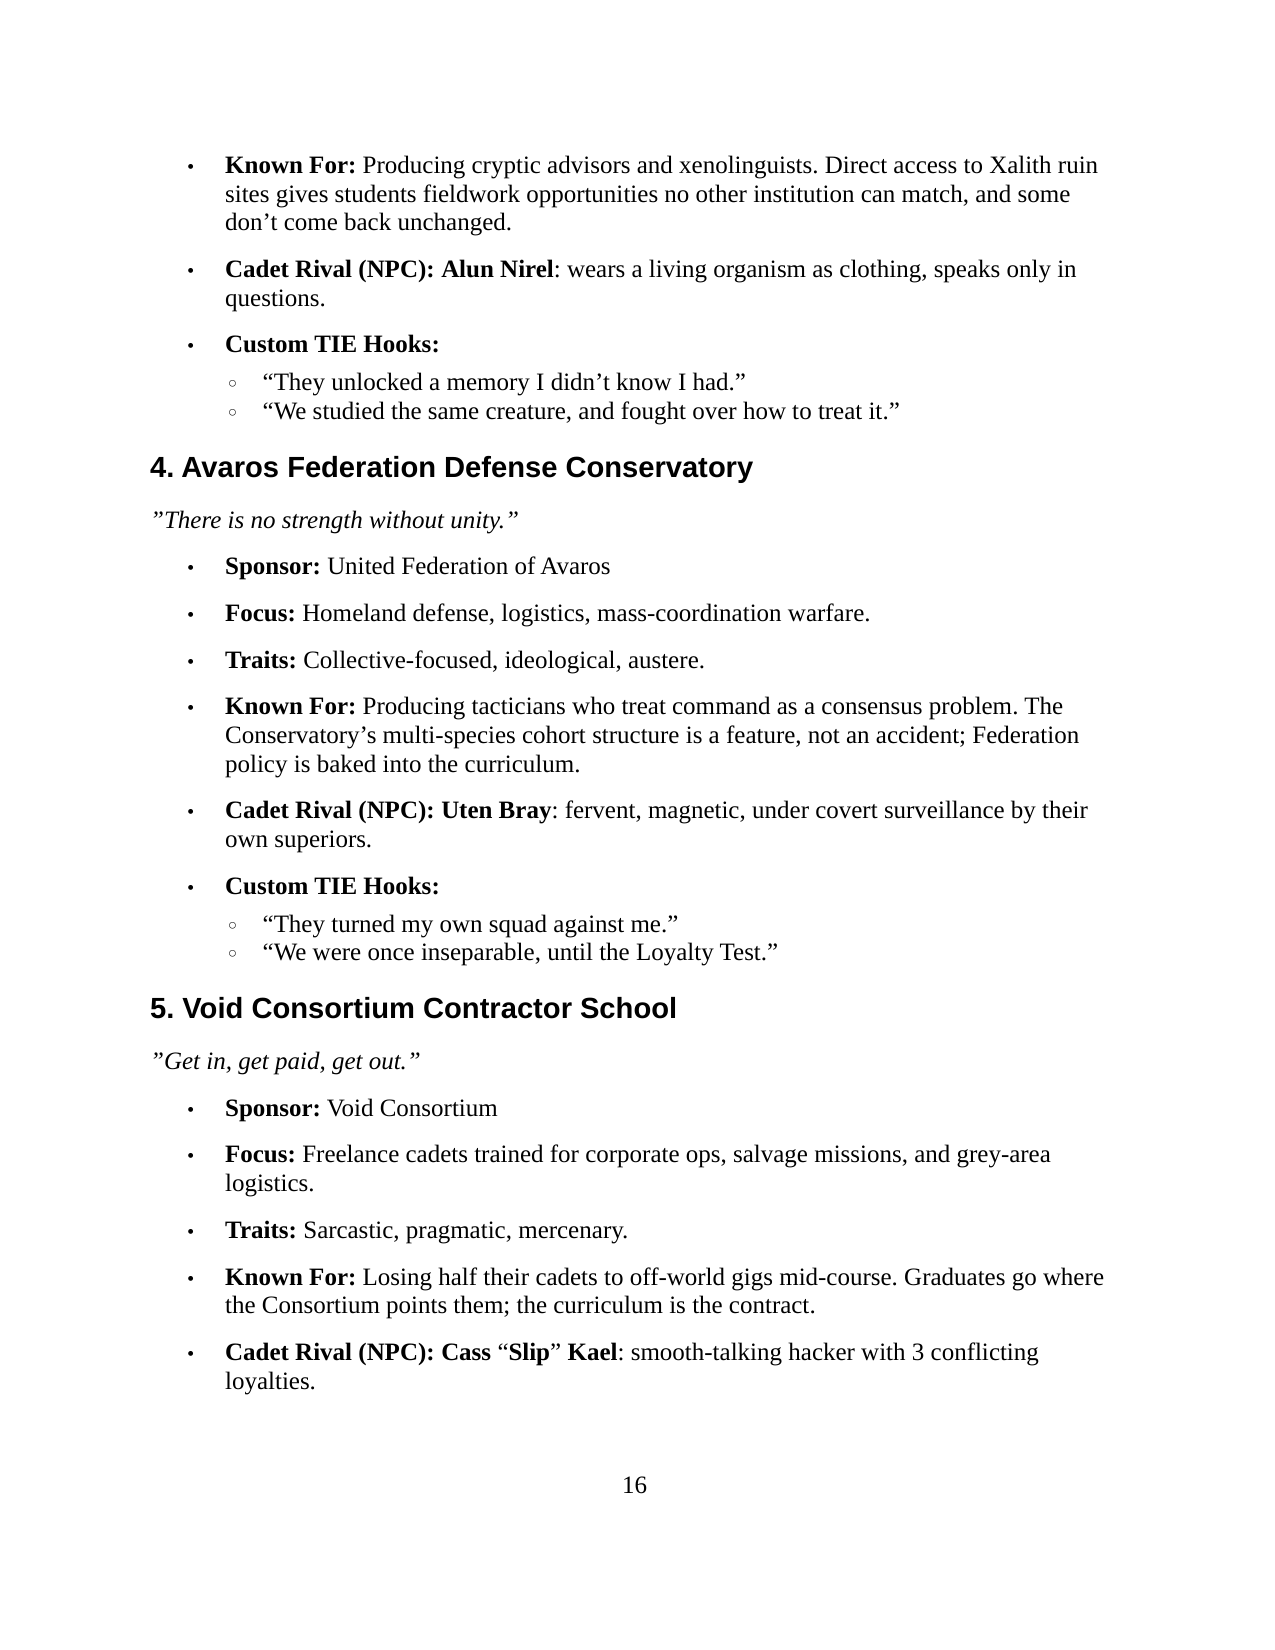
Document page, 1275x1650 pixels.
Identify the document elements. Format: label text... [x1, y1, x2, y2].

subtitle 4. Avaros Federation Defense Conservatory [150, 450, 1125, 483]
list Sponsor: Void Consortium [187, 1093, 1125, 1122]
list Known For: Producing cryptic advisors and xenolinguists. Direct access to Xalith ruin sites gives students fieldwork opportunities no other institution can match, and some don’t come back unchanged. [187, 150, 1125, 236]
list Sponsor: United Federation of Avaros [187, 551, 1125, 580]
subtitle 5. Void Consortium Contractor School [150, 991, 1125, 1025]
text ”There is no strength without unity.” [150, 505, 1125, 533]
list Custom TIE Hooks: [187, 871, 1125, 900]
list Traits: Sarcastic, pragmatic, mercenary. [187, 1215, 1125, 1244]
list Traits: Collective-focused, ideological, austere. [187, 645, 1125, 673]
list Known For: Producing tacticians who treat command as a consensus problem. The Conservatory’s multi-species cohort structure is a feature, not an accident; Federation policy is baked into the curriculum. [187, 691, 1125, 778]
list Custom TIE Hooks: [187, 329, 1125, 358]
list Cadet Rival (NPC): Uten Bray: fervent, magnetic, under covert surveillance by their own superiors. [187, 796, 1125, 853]
list Focus: Freelance cadets trained for corporate ops, salvage missions, and grey-area logistics. [187, 1139, 1125, 1197]
text ”Get in, get paid, get out.” [150, 1046, 1125, 1075]
list Cadet Rival (NPC): Cass “Slip” Kael: smooth-talking hacker with 3 conflicting loyalties. [187, 1337, 1125, 1394]
list Known For: Losing half their cadets to off-world gigs mid-course. Graduates go where the Consortium points them; the curriculum is the contract. [187, 1262, 1125, 1319]
list Cadet Rival (NPC): Alun Nirel: wears a living organism as clothing, speaks only in questions. [187, 254, 1125, 312]
list “We studied the same creature, and fought over how to treat it.” [225, 396, 1125, 425]
list Focus: Homeland defense, logistics, mass-coordination warfare. [187, 598, 1125, 627]
list “They turned my own squad against me.” [225, 909, 1125, 937]
list “They unlocked a memory I didn’t know I had.” [225, 367, 1125, 396]
list “We were once inseparable, until the Loyalty Test.” [225, 937, 1125, 966]
